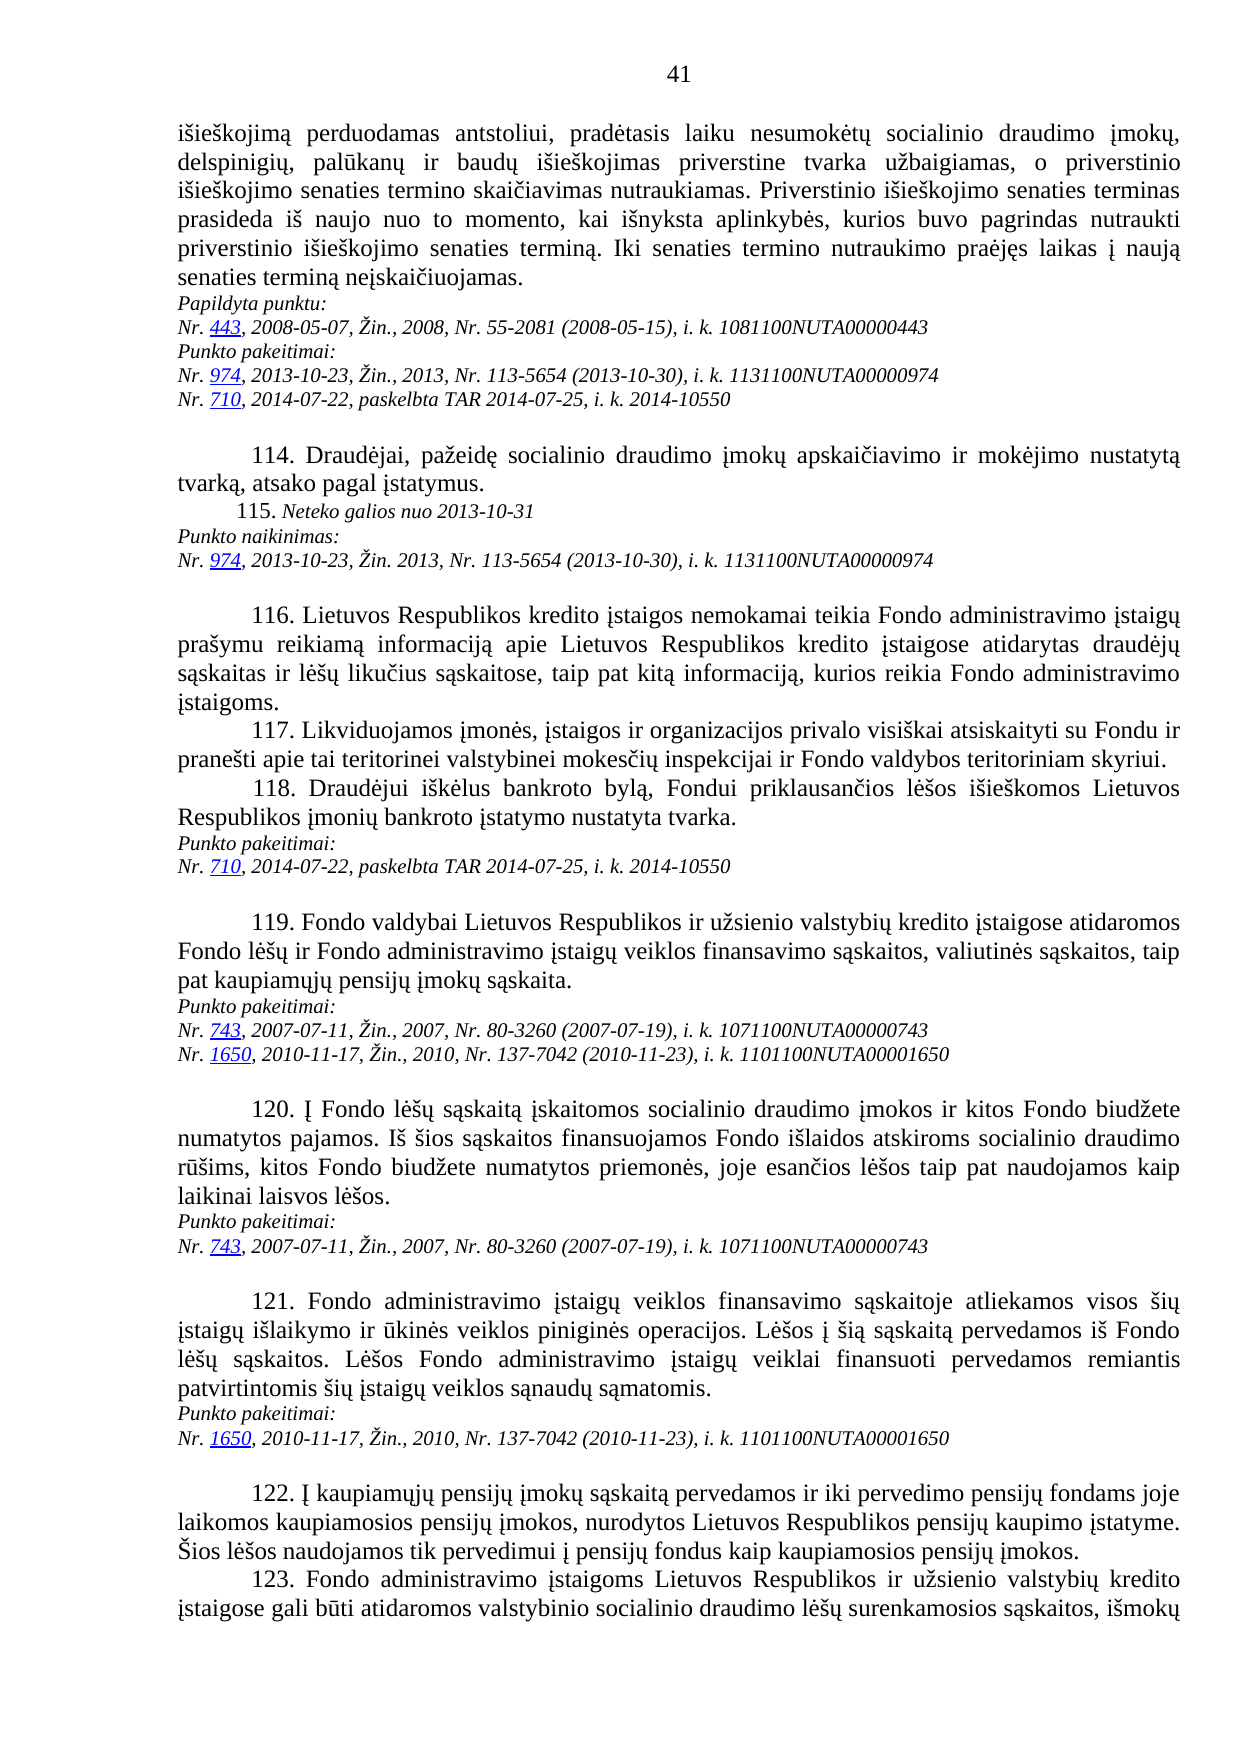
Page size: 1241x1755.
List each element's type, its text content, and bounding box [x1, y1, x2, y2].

text 118. Draudėjui iškėlus bankroto bylą, Fondui priklausančios lėšos išieškomos Lietuvos Respublikos įmonių bankroto įstatymo nustatyta tvarka. [177, 773, 1181, 830]
text Nr. 443, 2008-05-07, Žin., 2008, Nr. 55-2081 (2008-05-15), i. k. 1081100NUTA00000443 [177, 315, 1181, 339]
text Nr. 743, 2007-07-11, Žin., 2007, Nr. 80-3260 (2007-07-19), i. k. 1071100NUTA00000743 [177, 1233, 1181, 1258]
text 114. Draudėjai, pažeidę socialinio draudimo įmokų apskaičiavimo ir mokėjimo nustatytą tvarką, atsako pagal įstatymus. [177, 440, 1181, 497]
text 116. Lietuvos Respublikos kredito įstaigos nemokamai teikia Fondo administravimo įstaigų prašymu reikiamą informaciją apie Lietuvos Respublikos kredito įstaigose atidarytas draudėjų sąskaitas ir lėšų likučius sąskaitose, taip pat kitą informaciją, kurios reikia Fondo administravimo įstaigoms. [177, 600, 1181, 715]
text Nr. 710, 2014-07-22, paskelbta TAR 2014-07-25, i. k. 2014-10550 [177, 387, 1181, 411]
text Nr. 743, 2007-07-11, Žin., 2007, Nr. 80-3260 (2007-07-19), i. k. 1071100NUTA00000743 [177, 1018, 1181, 1042]
text 115. Neteko galios nuo 2013-10-31 [177, 497, 1181, 523]
text Punkto naikinimas: [177, 523, 1181, 548]
text Punkto pakeitimai: [177, 993, 1181, 1018]
text 117. Likviduojamos įmonės, įstaigos ir organizacijos privalo visiškai atsiskaityti su Fondu ir pranešti apie tai teritorinei valstybinei mokesčių inspekcijai ir Fondo valdybos teritoriniam skyriui. [177, 715, 1181, 773]
text Nr. 710, 2014-07-22, paskelbta TAR 2014-07-25, i. k. 2014-10550 [177, 854, 1181, 878]
text Punkto pakeitimai: [177, 339, 1181, 363]
text Nr. 1650, 2010-11-17, Žin., 2010, Nr. 137-7042 (2010-11-23), i. k. 1101100NUTA00001650 [177, 1425, 1181, 1449]
text 122. Į kaupiamųjų pensijų įmokų sąskaitą pervedamos ir iki pervedimo pensijų fondams joje laikomos kaupiamosios pensijų įmokos, nurodytos Lietuvos Respublikos pensijų kaupimo įstatyme. Šios lėšos naudojamos tik pervedimui į pensijų fondus kaip kaupiamosios pensijų įmokos. [177, 1478, 1181, 1564]
text Papildyta punktu: [177, 291, 1181, 315]
text 121. Fondo administravimo įstaigų veiklos finansavimo sąskaitoje atliekamos visos šių įstaigų išlaikymo ir ūkinės veiklos piniginės operacijos. Lėšos į šią sąskaitą pervedamos iš Fondo lėšų sąskaitos. Lėšos Fondo administravimo įstaigų veiklai finansuoti pervedamos remiantis patvirtintomis šių įstaigų veiklos sąnaudų sąmatomis. [177, 1286, 1181, 1401]
text 123. Fondo administravimo įstaigoms Lietuvos Respublikos ir užsienio valstybių kredito įstaigose gali būti atidaromos valstybinio socialinio draudimo lėšų surenkamosios sąskaitos, išmokų [177, 1564, 1181, 1622]
text Nr. 1650, 2010-11-17, Žin., 2010, Nr. 137-7042 (2010-11-23), i. k. 1101100NUTA00001650 [177, 1042, 1181, 1066]
text 119. Fondo valdybai Lietuvos Respublikos ir užsienio valstybių kredito įstaigose atidaromos Fondo lėšų ir Fondo administravimo įstaigų veiklos finansavimo sąskaitos, valiutinės sąskaitos, taip pat kaupiamųjų pensijų įmokų sąskaita. [177, 907, 1181, 993]
text Nr. 974, 2013-10-23, Žin. 2013, Nr. 113-5654 (2013-10-30), i. k. 1131100NUTA00000974 [177, 548, 1181, 572]
text Punkto pakeitimai: [177, 830, 1181, 854]
text Punkto pakeitimai: [177, 1401, 1181, 1425]
text Punkto pakeitimai: [177, 1209, 1181, 1233]
text Nr. 974, 2013-10-23, Žin., 2013, Nr. 113-5654 (2013-10-30), i. k. 1131100NUTA00000974 [177, 363, 1181, 387]
text išieškojimą perduodamas antstoliui, pradėtasis laiku nesumokėtų socialinio draudimo įmokų, delspinigių, palūkanų ir baudų išieškojimas priverstine tvarka užbaigiamas, o priverstinio išieškojimo senaties termino skaičiavimas nutraukiamas. Priverstinio išieškojimo senaties terminas prasideda iš naujo nuo to momento, kai išnyksta aplinkybės, kurios buvo pagrindas nutraukti priverstinio išieškojimo senaties terminą. Iki senaties termino nutraukimo praėjęs laikas į naują senaties terminą neįskaičiuojamas. [177, 118, 1181, 291]
text 120. Į Fondo lėšų sąskaitą įskaitomos socialinio draudimo įmokos ir kitos Fondo biudžete numatytos pajamos. Iš šios sąskaitos finansuojamos Fondo išlaidos atskiroms socialinio draudimo rūšims, kitos Fondo biudžete numatytos priemonės, joje esančios lėšos taip pat naudojamos kaip laikinai laisvos lėšos. [177, 1094, 1181, 1209]
